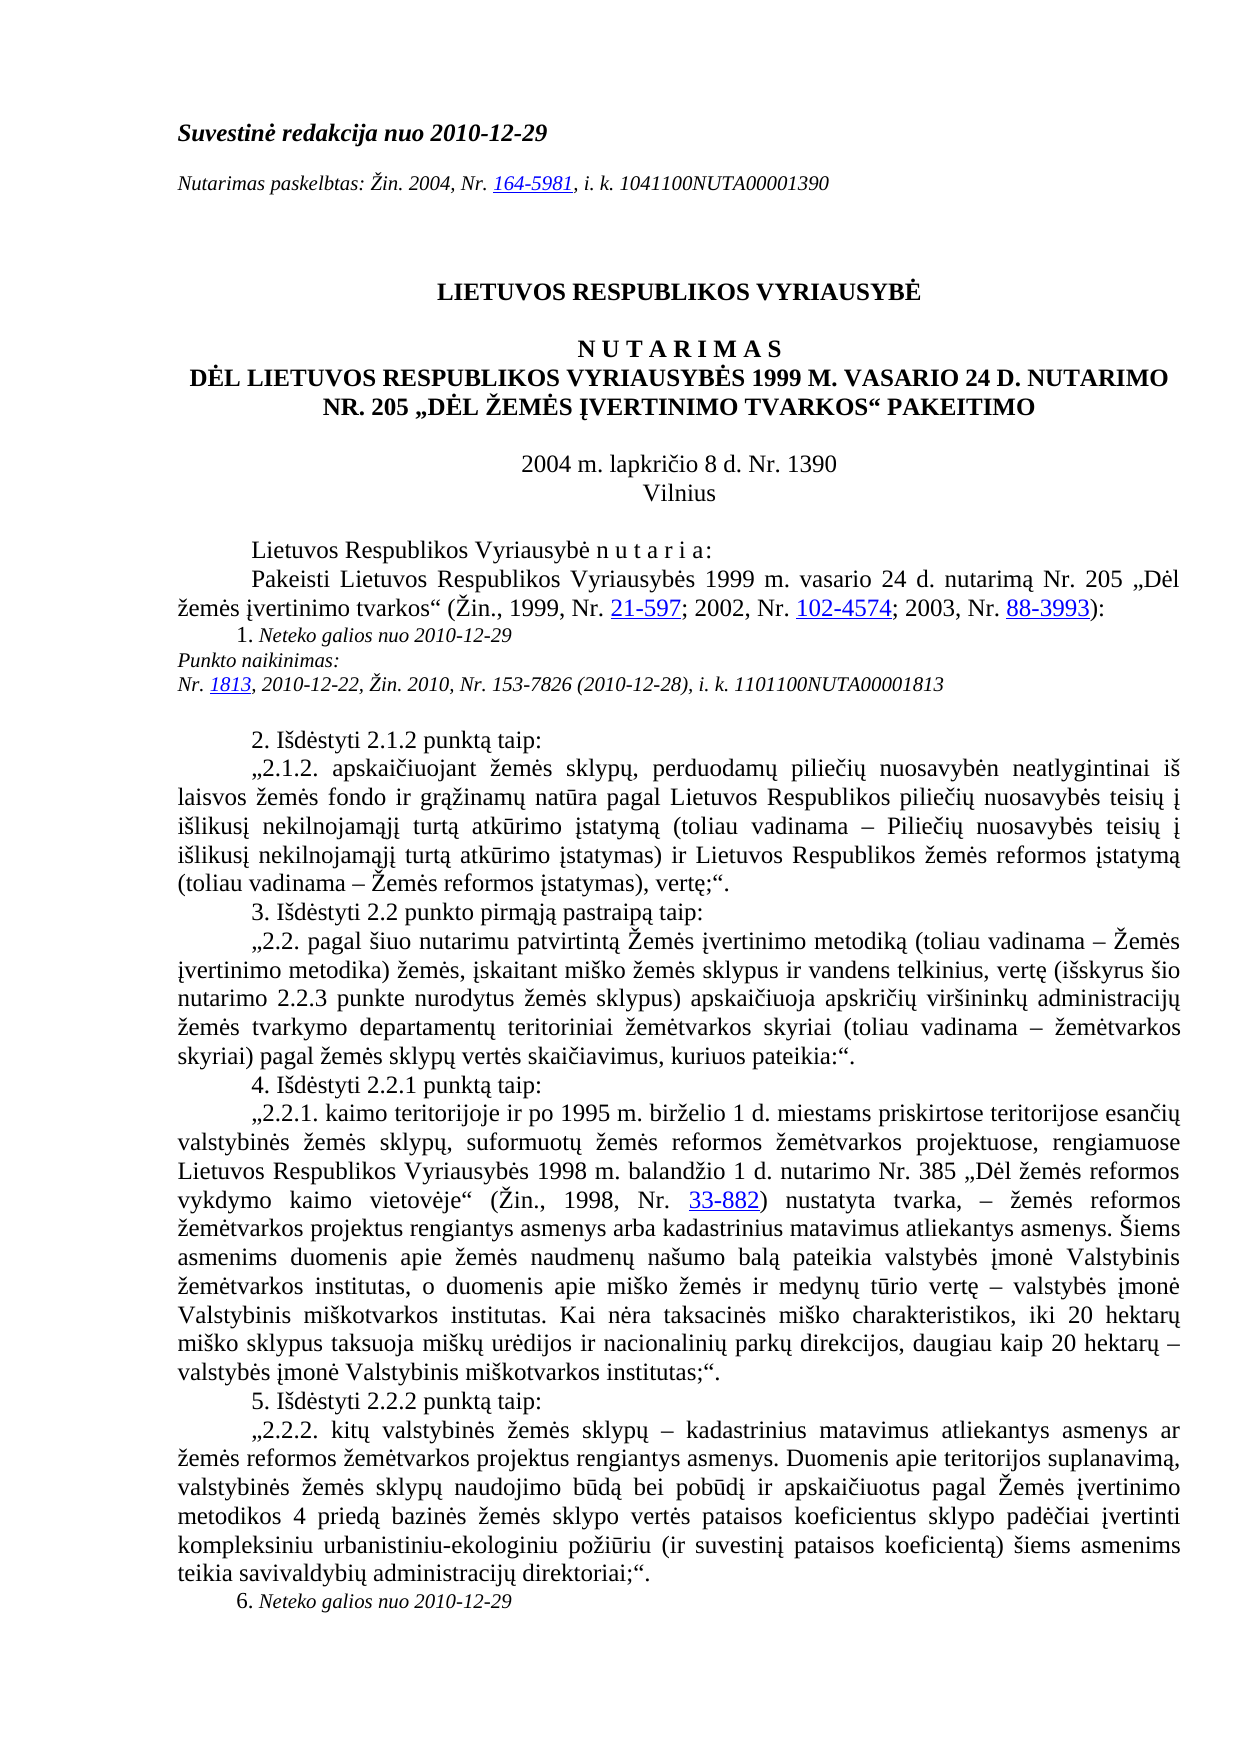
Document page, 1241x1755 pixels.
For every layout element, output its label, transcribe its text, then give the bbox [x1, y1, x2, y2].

text Nutarimas paskelbtas: Žin. 2004, Nr. 164-5981, i. k. 1041100NUTA00001390 [177, 171, 1181, 195]
text Vilnius [177, 478, 1181, 507]
text „2.2.1. kaimo teritorijoje ir po 1995 m. birželio 1 d. miestams priskirtose teritorijose esančių valstybinės žemės sklypų, suformuotų žemės reformos žemėtvarkos projektuose, rengiamuose Lietuvos Respublikos Vyriausybės 1998 m. balandžio 1 d. nutarimo Nr. 385 „Dėl žemės reformos vykdymo kaimo vietovėje“ (Žin., 1998, Nr. 33-882) nustatyta tvarka, – žemės reformos žemėtvarkos projektus rengiantys asmenys arba kadastrinius matavimus atliekantys asmenys. Šiems asmenims duomenis apie žemės naudmenų našumo balą pateikia valstybės įmonė Valstybinis žemėtvarkos institutas, o duomenis apie miško žemės ir medynų tūrio vertę – valstybės įmonė Valstybinis miškotvarkos institutas. Kai nėra taksacinės miško charakteristikos, iki 20 hektarų miško sklypus taksuoja miškų urėdijos ir nacionalinių parkų direkcijos, daugiau kaip 20 hektarų – valstybės įmonė Valstybinis miškotvarkos institutas;“. [177, 1098, 1181, 1386]
text Pakeisti Lietuvos Respublikos Vyriausybės 1999 m. vasario 24 d. nutarimą Nr. 205 „Dėl žemės įvertinimo tvarkos“ (Žin., 1999, Nr. 21-597; 2002, Nr. 102-4574; 2003, Nr. 88-3993): [177, 564, 1181, 622]
text 3. Išdėstyti 2.2 punkto pirmąją pastraipą taip: [177, 897, 1181, 926]
text „2.2. pagal šiuo nutarimu patvirtintą Žemės įvertinimo metodiką (toliau vadinama – Žemės įvertinimo metodika) žemės, įskaitant miško žemės sklypus ir vandens telkinius, vertę (išskyrus šio nutarimo 2.2.3 punkte nurodytus žemės sklypus) apskaičiuoja apskričių viršininkų administracijų žemės tvarkymo departamentų teritoriniai žemėtvarkos skyriai (toliau vadinama – žemėtvarkos skyriai) pagal žemės sklypų vertės skaičiavimus, kuriuos pateikia:“. [177, 926, 1181, 1070]
text 2. Išdėstyti 2.1.2 punktą taip: [177, 725, 1181, 753]
text 2004 m. lapkričio 8 d. Nr. 1390 [177, 449, 1181, 478]
text 1. Neteko galios nuo 2010-12-29 [177, 622, 1181, 648]
text Suvestinė redakcija nuo 2010-12-29 [177, 118, 1181, 147]
text Lietuvos Respublikos Vyriausybė nutaria: [177, 535, 1181, 564]
text 5. Išdėstyti 2.2.2 punktą taip: [177, 1386, 1181, 1415]
text N U T A R I M A S [177, 334, 1181, 363]
text Nr. 1813, 2010-12-22, Žin. 2010, Nr. 153-7826 (2010-12-28), i. k. 1101100NUTA00001813 [177, 672, 1181, 696]
text LIETUVOS RESPUBLIKOS VYRIAUSYBĖ [177, 277, 1181, 305]
text „2.1.2. apskaičiuojant žemės sklypų, perduodamų piliečių nuosavybėn neatlygintinai iš laisvos žemės fondo ir grąžinamų natūra pagal Lietuvos Respublikos piliečių nuosavybės teisių į išlikusį nekilnojamąjį turtą atkūrimo įstatymą (toliau vadinama – Piliečių nuosavybės teisių į išlikusį nekilnojamąjį turtą atkūrimo įstatymas) ir Lietuvos Respublikos žemės reformos įstatymą (toliau vadinama – Žemės reformos įstatymas), vertę;“. [177, 753, 1181, 897]
text 4. Išdėstyti 2.2.1 punktą taip: [177, 1070, 1181, 1098]
text „2.2.2. kitų valstybinės žemės sklypų – kadastrinius matavimus atliekantys asmenys ar žemės reformos žemėtvarkos projektus rengiantys asmenys. Duomenis apie teritorijos suplanavimą, valstybinės žemės sklypų naudojimo būdą bei pobūdį ir apskaičiuotus pagal Žemės įvertinimo metodikos 4 priedą bazinės žemės sklypo vertės pataisos koeficientus sklypo padėčiai įvertinti kompleksiniu urbanistiniu-ekologiniu požiūriu (ir suvestinį pataisos koeficientą) šiems asmenims teikia savivaldybių administracijų direktoriai;“. [177, 1415, 1181, 1587]
text 6. Neteko galios nuo 2010-12-29 [177, 1587, 1181, 1614]
text DĖL LIETUVOS RESPUBLIKOS VYRIAUSYBĖS 1999 M. VASARIO 24 D. NUTARIMO NR. 205 „DĖL ŽEMĖS ĮVERTINIMO TVARKOS“ PAKEITIMO [177, 363, 1181, 420]
text Punkto naikinimas: [177, 648, 1181, 672]
